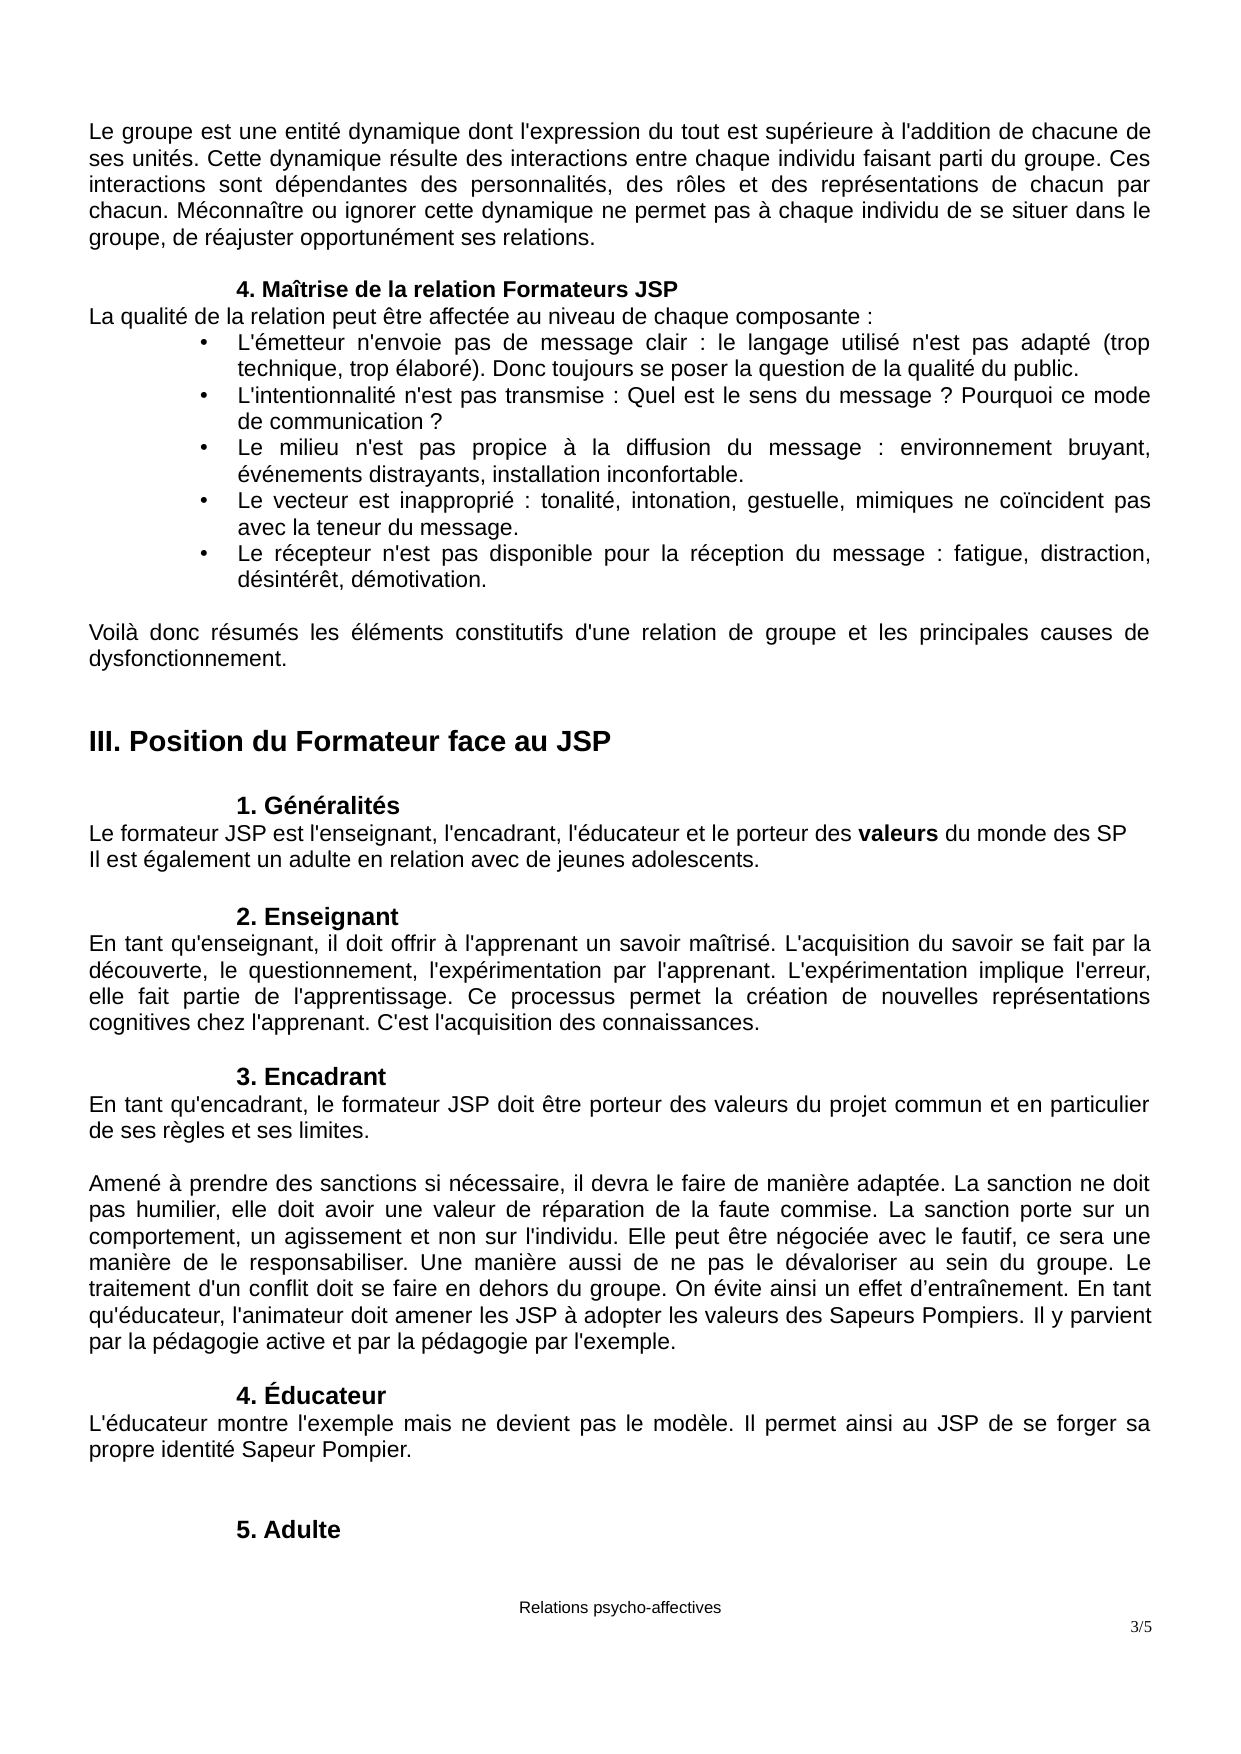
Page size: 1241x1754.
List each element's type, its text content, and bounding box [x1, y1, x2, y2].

text En tant qu'encadrant, le formateur JSP doit être porteur des valeurs du projet commun et en particulier de ses règles et ses limites. [88, 1091, 1152, 1143]
list L'intentionnalité n'est pas transmise : Quel est le sens du message ? Pourquoi ce mode de communication ? [200, 382, 1152, 434]
text En tant qu'enseignant, il doit offrir à l'apprenant un savoir maîtrisé. L'acquisition du savoir se fait par la découverte, le questionnement, l'expérimentation par l'apprenant. L'expérimentation implique l'erreur, elle fait partie de l'apprentissage. Ce processus permet la création de nouvelles représentations cognitives chez l'apprenant. C'est l'acquisition des connaissances. [88, 930, 1152, 1036]
text 4. Éducateur [88, 1381, 1152, 1409]
text La qualité de la relation peut être affectée au niveau de chaque composante : [88, 303, 1152, 329]
text Le groupe est une entité dynamique dont l'expression du tout est supérieure à l'addition de chacune de ses unités. Cette dynamique résulte des interactions entre chaque individu faisant parti du groupe. Ces interactions sont dépendantes des personnalités, des rôles et des représentations de chacun par chacun. Méconnaître ou ignorer cette dynamique ne permet pas à chaque individu de se situer dans le groupe, de réajuster opportunément ses relations. [88, 118, 1152, 250]
text 5. Adulte [162, 1515, 1152, 1544]
list L'émetteur n'envoie pas de message clair : le langage utilisé n'est pas adapté (trop technique, trop élaboré). Donc toujours se poser la question de la qualité du public. [200, 329, 1152, 382]
text III. Position du Formateur face au JSP [88, 724, 1152, 758]
text Il est également un adulte en relation avec de jeunes adolescents. [88, 846, 1152, 873]
text 1. Généralités [88, 791, 1152, 820]
text 2. Enseignant [88, 902, 1152, 930]
text 4. Maîtrise de la relation Formateurs JSP [88, 276, 1152, 303]
text 3. Encadrant [88, 1062, 1152, 1091]
text Amené à prendre des sanctions si nécessaire, il devra le faire de manière adaptée. La sanction ne doit pas humilier, elle doit avoir une valeur de réparation de la faute commise. La sanction porte sur un comportement, un agissement et non sur l'individu. Elle peut être négociée avec le fautif, ce sera une manière de le responsabiliser. Une manière aussi de ne pas le dévaloriser au sein du groupe. Le traitement d'un conflit doit se faire en dehors du groupe. On évite ainsi un effet d’entraînement. En tant qu'éducateur, l'animateur doit amener les JSP à adopter les valeurs des Sapeurs Pompiers. Il y parvient par la pédagogie active et par la pédagogie par l'exemple. [88, 1170, 1152, 1354]
list Le milieu n'est pas propice à la diffusion du message : environnement bruyant, événements distrayants, installation inconfortable. [200, 434, 1152, 487]
text L'éducateur montre l'exemple mais ne devient pas le modèle. Il permet ainsi au JSP de se forger sa propre identité Sapeur Pompier. [88, 1409, 1152, 1462]
list Le vecteur est inapproprié : tonalité, intonation, gestuelle, mimiques ne coïncident pas avec la teneur du message. [200, 487, 1152, 540]
text Voilà donc résumés les éléments constitutifs d'une relation de groupe et les principales causes de dysfonctionnement. [88, 619, 1152, 672]
list Le récepteur n'est pas disponible pour la réception du message : fatigue, distraction, désintérêt, démotivation. [200, 540, 1152, 592]
text Le formateur JSP est l'enseignant, l'encadrant, l'éducateur et le porteur des valeurs du monde des SP [88, 820, 1152, 846]
